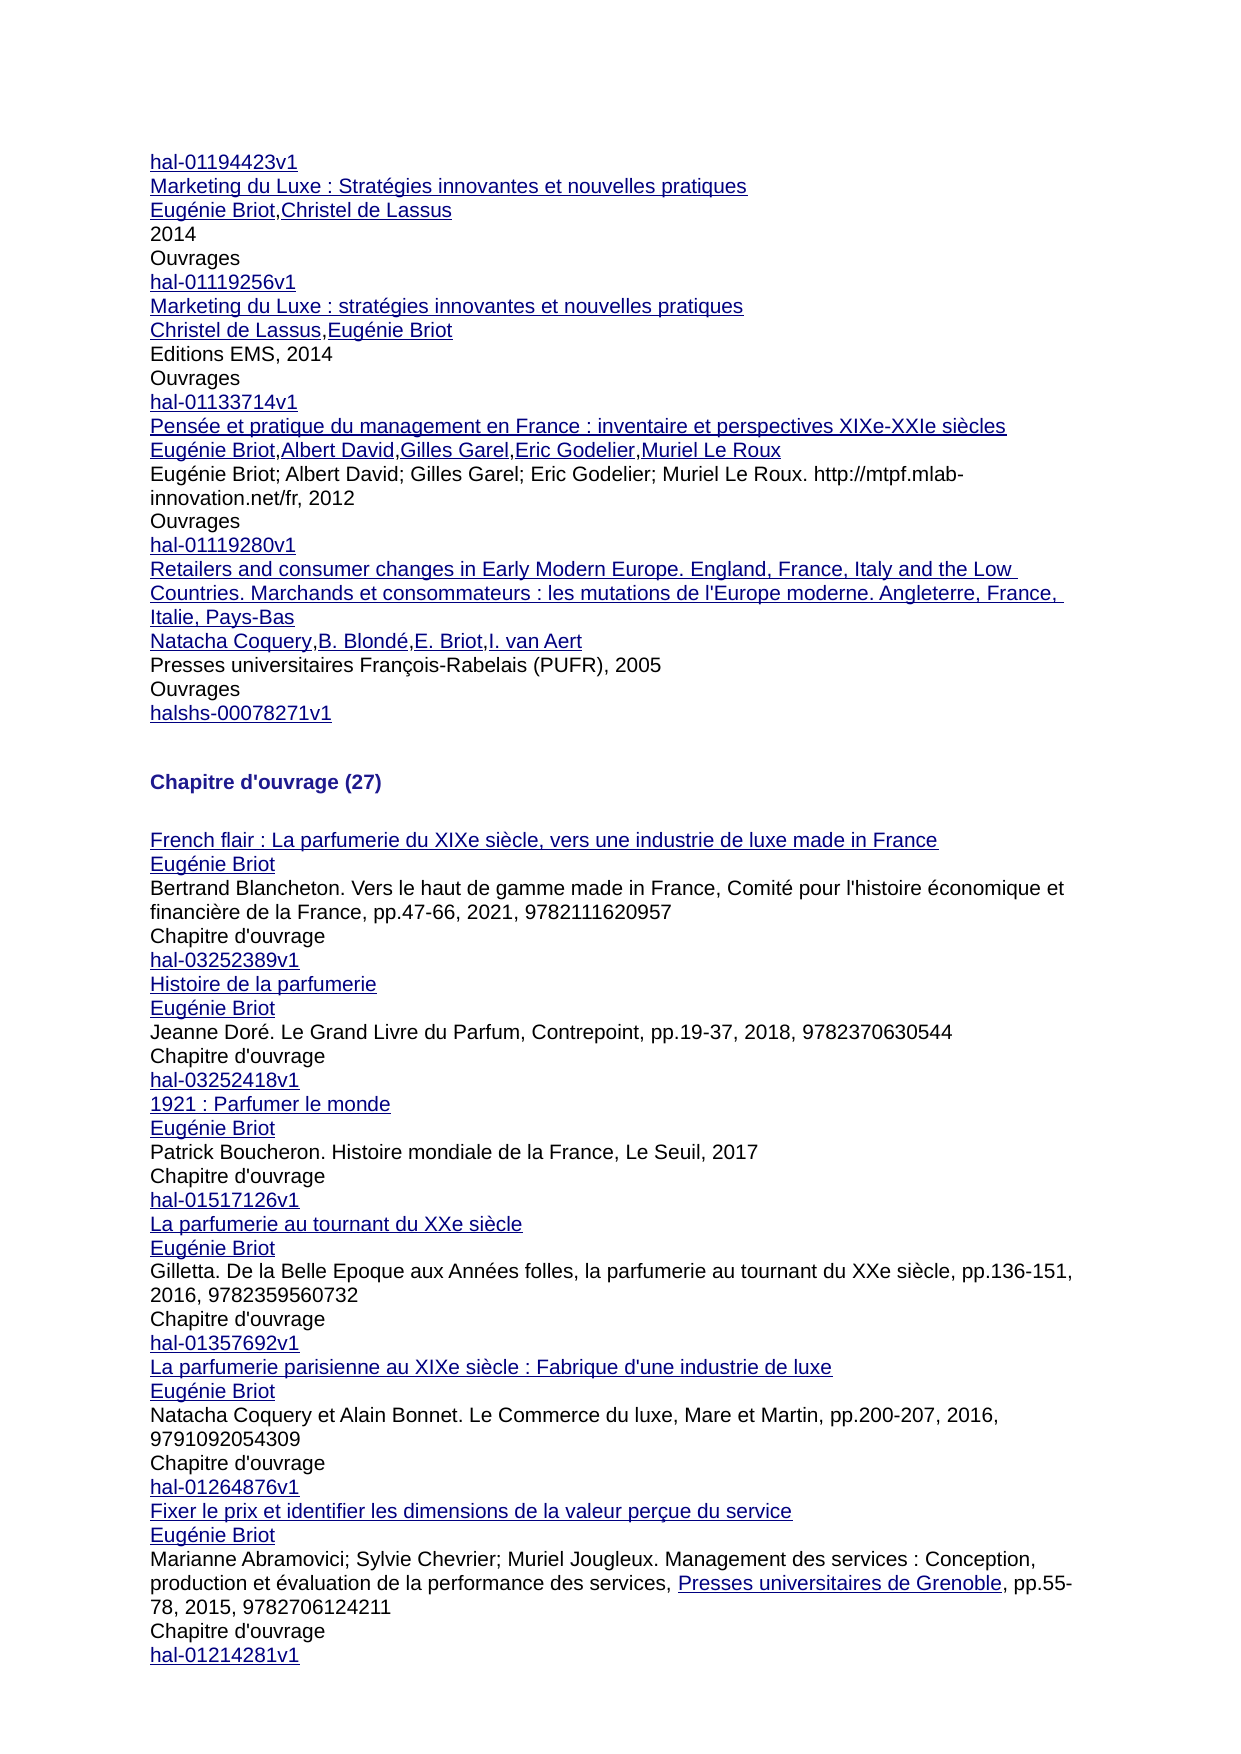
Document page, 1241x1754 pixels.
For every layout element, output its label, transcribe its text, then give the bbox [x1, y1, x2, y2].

subtitle Chapitre d'ouvrage (27) [150, 770, 1090, 794]
table_cell La parfumerie au tournant du XXe siècle Eugénie Briot Gilletta. De la Belle Epoque aux Années folles, la parfumerie au tournant du XXe siècle, pp.136-151, 2016, 9782359560732 Chapitre d'ouvrage hal-01357692v1 [150, 1211, 1090, 1355]
table_cell 1921 : Parfumer le monde Eugénie Briot Patrick Boucheron. Histoire mondiale de la France, Le Seuil, 2017 Chapitre d'ouvrage hal-01517126v1 [150, 1092, 1090, 1211]
table_cell La parfumerie parisienne au XIXe siècle : Fabrique d'une industrie de luxe Eugénie Briot Natacha Coquery et Alain Bonnet. Le Commerce du luxe, Mare et Martin, pp.200-207, 2016, 9791092054309 Chapitre d'ouvrage hal-01264876v1 [150, 1355, 1090, 1499]
table_header hal-01194423v1 [150, 150, 1090, 174]
table_cell Marketing du Luxe : stratégies innovantes et nouvelles pratiques Christel de Lassus,Eugénie Briot Editions EMS, 2014 Ouvrages hal-01133714v1 [150, 294, 1090, 413]
table_cell Fixer le prix et identifier les dimensions de la valeur perçue du service Eugénie Briot Marianne Abramovici; Sylvie Chevrier; Muriel Jougleux. Management des services : Conception, production et évaluation de la performance des services, Presses universitaires de Grenoble, pp.55-78, 2015, 9782706124211 Chapitre d'ouvrage hal-01214281v1 [150, 1499, 1090, 1667]
table_cell Retailers and consumer changes in Early Modern Europe. England, France, Italy and the Low Countries. Marchands et consommateurs : les mutations de l'Europe moderne. Angleterre, France, Italie, Pays-Bas Natacha Coquery,B. Blondé,E. Briot,I. van Aert Presses universitaires François-Rabelais (PUFR), 2005 Ouvrages halshs-00078271v1 [150, 557, 1090, 725]
table_header French flair : La parfumerie du XIXe siècle, vers une industrie de luxe made in France Eugénie Briot Bertrand Blancheton. Vers le haut de gamme made in France, Comité pour l'histoire économique et financière de la France, pp.47-66, 2021, 9782111620957 Chapitre d'ouvrage hal-03252389v1 [150, 828, 1090, 972]
table_cell Pensée et pratique du management en France : inventaire et perspectives XIXe-XXIe siècles Eugénie Briot,Albert David,Gilles Garel,Eric Godelier,Muriel Le Roux Eugénie Briot; Albert David; Gilles Garel; Eric Godelier; Muriel Le Roux. http://mtpf.mlab-innovation.net/fr, 2012 Ouvrages hal-01119280v1 [150, 414, 1090, 557]
table_cell Marketing du Luxe : Stratégies innovantes et nouvelles pratiques Eugénie Briot,Christel de Lassus 2014 Ouvrages hal-01119256v1 [150, 174, 1090, 294]
table_cell Histoire de la parfumerie Eugénie Briot Jeanne Doré. Le Grand Livre du Parfum, Contrepoint, pp.19-37, 2018, 9782370630544 Chapitre d'ouvrage hal-03252418v1 [150, 972, 1090, 1092]
